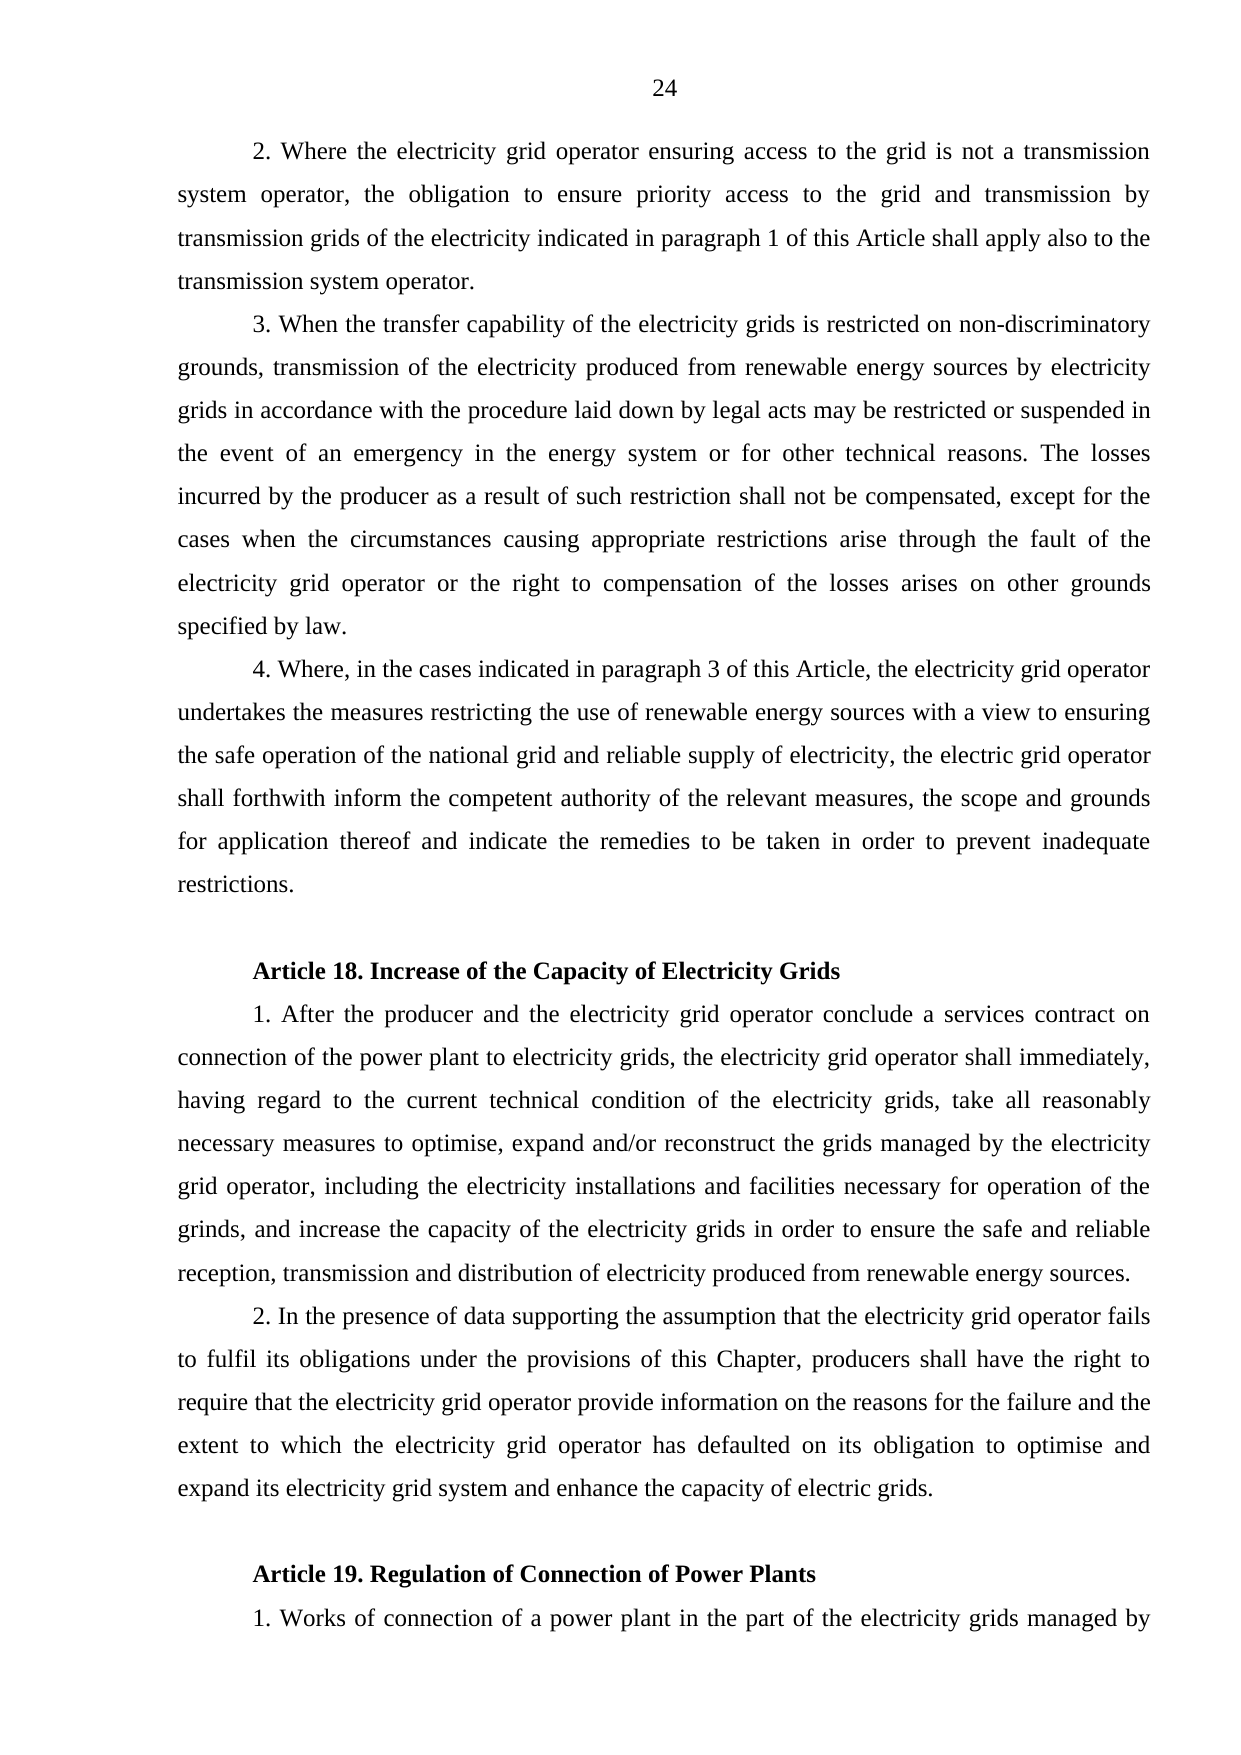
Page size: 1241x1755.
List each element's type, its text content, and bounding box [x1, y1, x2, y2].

text 2. Where the electricity grid operator ensuring access to the grid is not a transmission system operator, the obligation to ensure priority access to the grid and transmission by transmission grids of the electricity indicated in paragraph 1 of this Article shall apply also to the transmission system operator. [177, 136, 1152, 294]
text 4. Where, in the cases indicated in paragraph 3 of this Article, the electricity grid operator undertakes the measures restricting the use of renewable energy sources with a view to ensuring the safe operation of the national grid and reliable supply of electricity, the electric grid operator shall forthwith inform the competent authority of the relevant measures, the scope and grounds for application thereof and indicate the remedies to be taken in order to prevent inadequate restrictions. [177, 654, 1152, 898]
text Article 19. Regulation of Connection of Power Plants [177, 1559, 1152, 1588]
text 2. In the presence of data supporting the assumption that the electricity grid operator fails to fulfil its obligations under the provisions of this Chapter, producers shall have the right to require that the electricity grid operator provide information on the reasons for the failure and the extent to which the electricity grid operator has defaulted on its obligation to optimise and expand its electricity grid system and enhance the capacity of electric grids. [177, 1301, 1152, 1502]
text 1. Works of connection of a power plant in the part of the electricity grids managed by [177, 1603, 1152, 1631]
text 3. When the transfer capability of the electricity grids is restricted on non-discriminatory grounds, transmission of the electricity produced from renewable energy sources by electricity grids in accordance with the procedure laid down by legal acts may be restricted or suspended in the event of an emergency in the energy system or for other technical reasons. The losses incurred by the producer as a result of such restriction shall not be compensated, except for the cases when the circumstances causing appropriate restrictions arise through the fault of the electricity grid operator or the right to compensation of the losses arises on other grounds specified by law. [177, 309, 1152, 639]
text 1. After the producer and the electricity grid operator conclude a services contract on connection of the power plant to electricity grids, the electricity grid operator shall immediately, having regard to the current technical condition of the electricity grids, take all reasonably necessary measures to optimise, expand and/or reconstruct the grids managed by the electricity grid operator, including the electricity installations and facilities necessary for operation of the grinds, and increase the capacity of the electricity grids in order to ensure the safe and reliable reception, transmission and distribution of electricity produced from renewable energy sources. [177, 999, 1152, 1286]
text Article 18. Increase of the Capacity of Electricity Grids [177, 956, 1152, 984]
